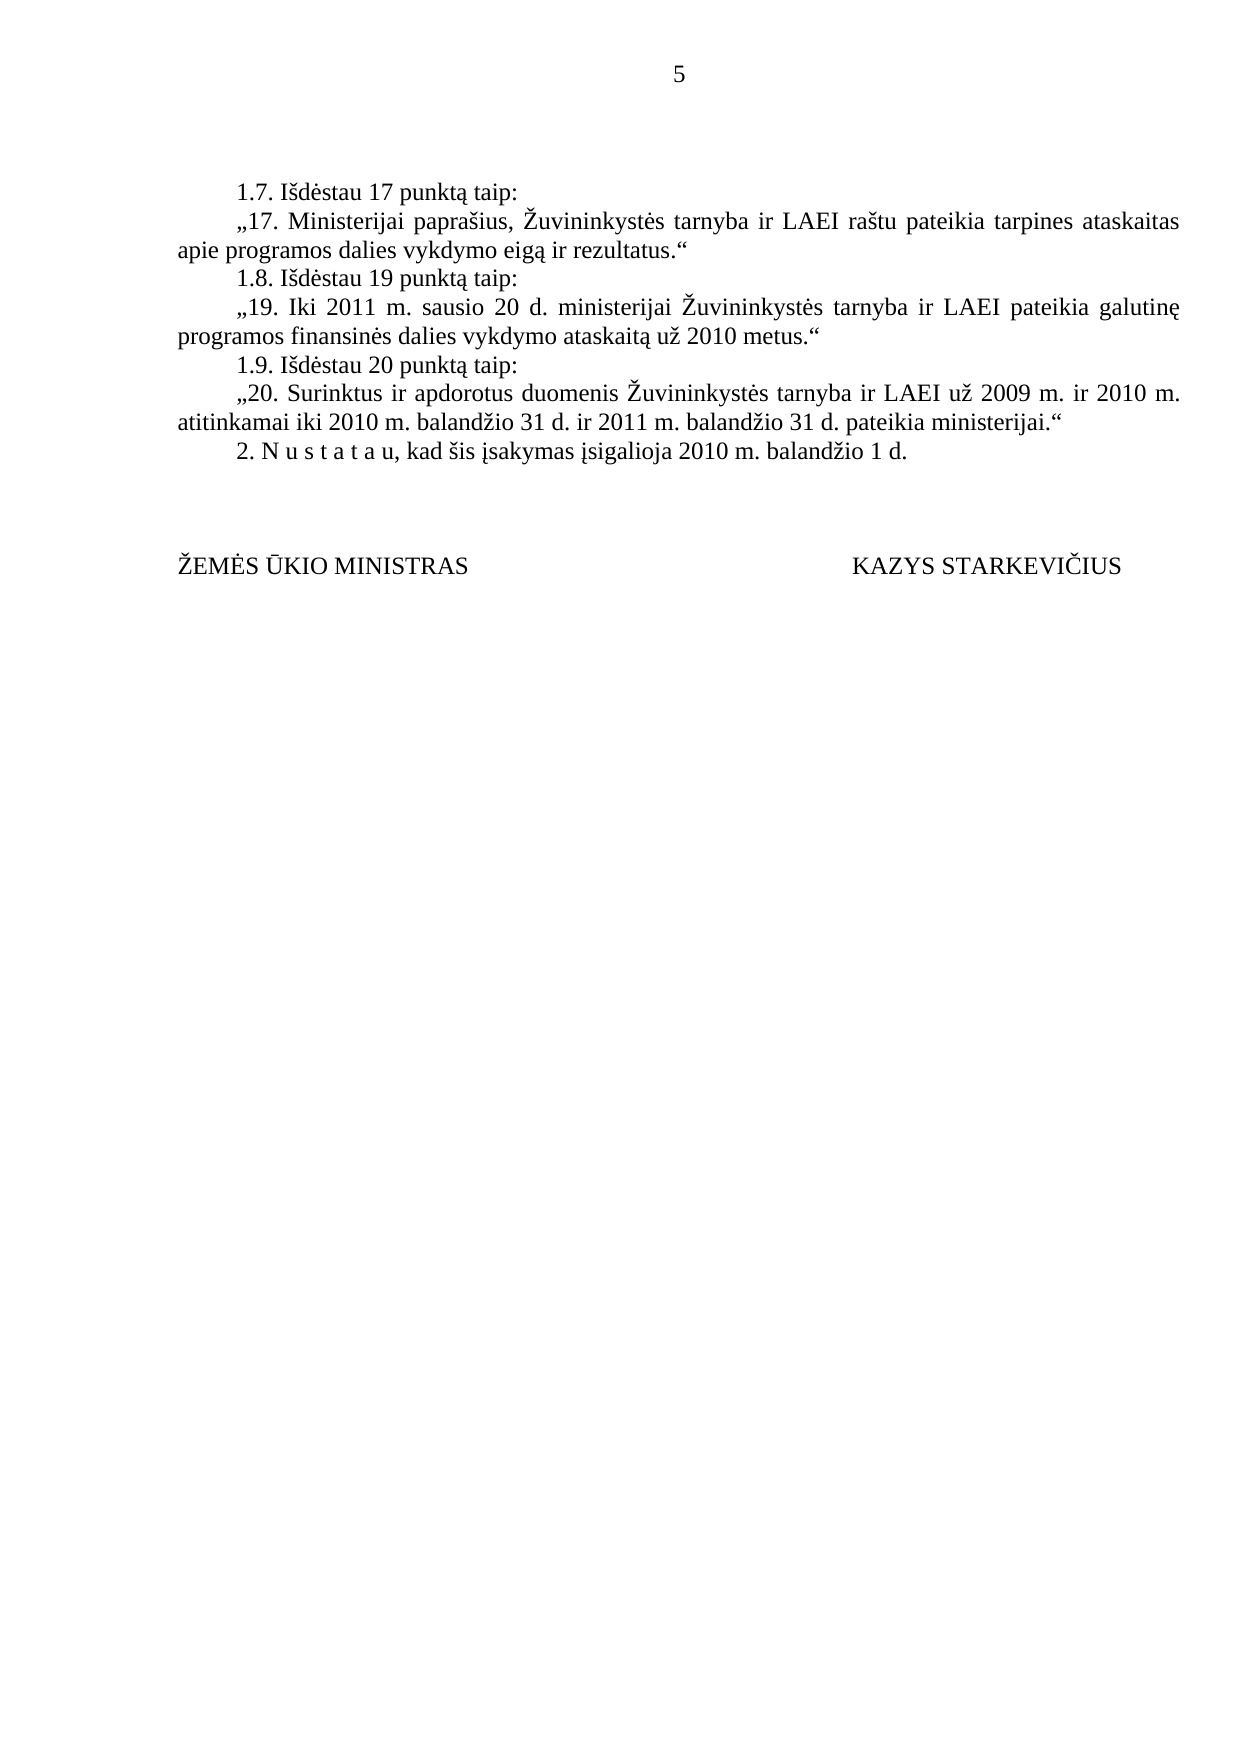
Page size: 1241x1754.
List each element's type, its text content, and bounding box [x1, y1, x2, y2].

text 2. Nustatau, kad šis įsakymas įsigalioja 2010 m. balandžio 1 d. [177, 436, 1181, 465]
text „20. Surinktus ir apdorotus duomenis Žuvininkystės tarnyba ir LAEI už 2009 m. ir 2010 m. atitinkamai iki 2010 m. balandžio 31 d. ir 2011 m. balandžio 31 d. pateikia ministerijai.“ [177, 378, 1181, 436]
text 1.7. Išdėstau 17 punktą taip: [177, 177, 1181, 206]
text 1.9. Išdėstau 20 punktą taip: [177, 350, 1181, 378]
text Žemės ūkio ministras Kazys Starkevičius [177, 551, 1181, 580]
text „19. Iki 2011 m. sausio 20 d. ministerijai Žuvininkystės tarnyba ir LAEI pateikia galutinę programos finansinės dalies vykdymo ataskaitą už 2010 metus.“ [177, 292, 1181, 350]
text 1.8. Išdėstau 19 punktą taip: [177, 263, 1181, 292]
text „17. Ministerijai paprašius, Žuvininkystės tarnyba ir LAEI raštu pateikia tarpines ataskaitas apie programos dalies vykdymo eigą ir rezultatus.“ [177, 206, 1181, 263]
